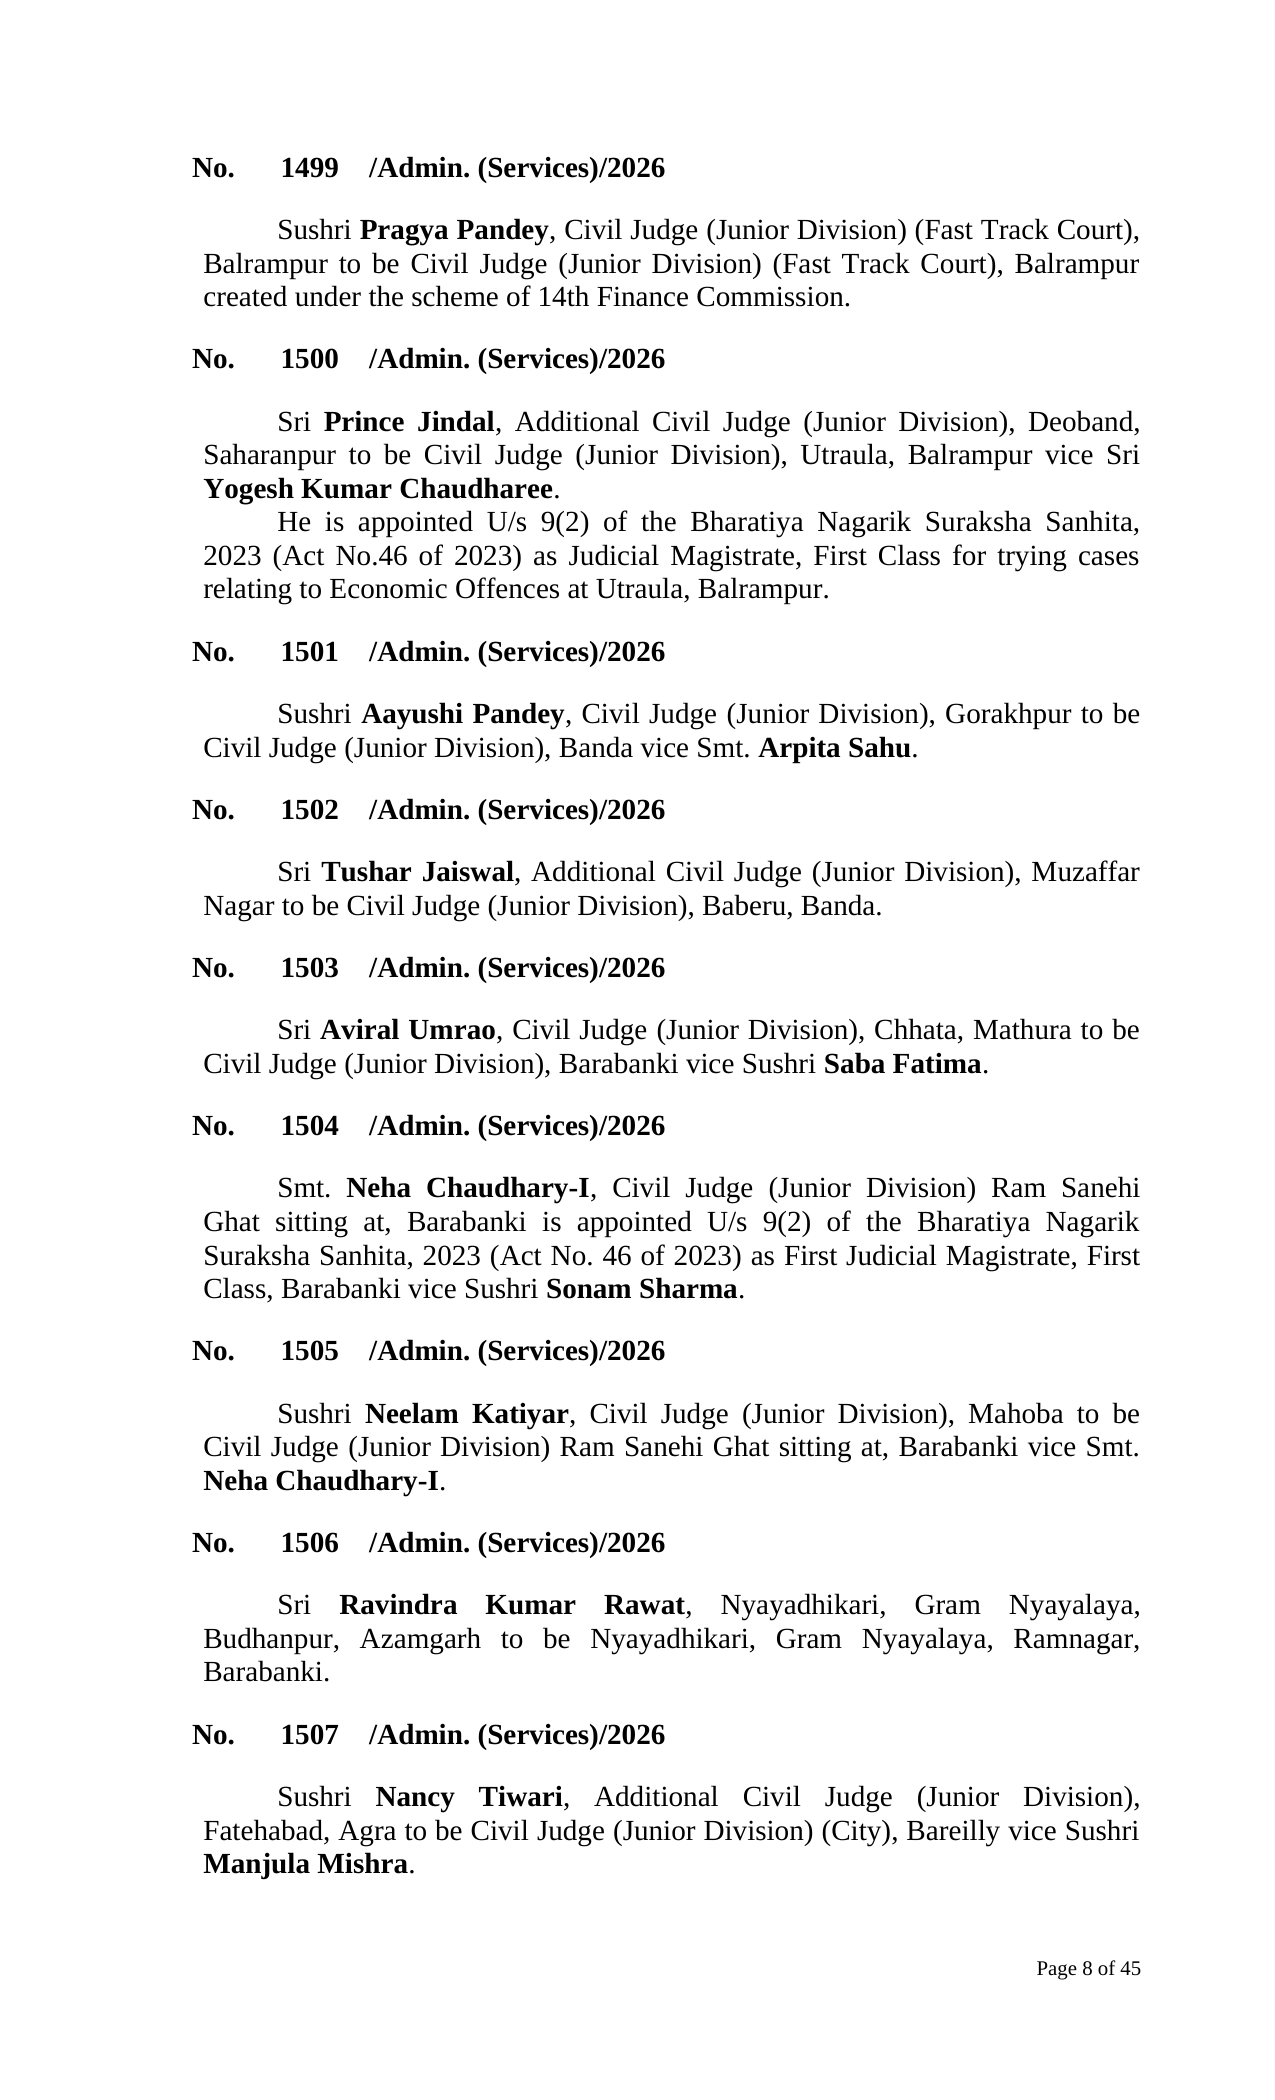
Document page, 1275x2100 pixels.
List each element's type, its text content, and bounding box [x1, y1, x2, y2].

table_header /Admin. (Services)/2026 [369, 1108, 694, 1142]
table_header /Admin. (Services)/2026 [369, 342, 694, 375]
table_header No. [192, 634, 280, 667]
table_header /Admin. (Services)/2026 [369, 792, 694, 826]
table_header 1502 [280, 792, 369, 826]
table_header No. [192, 342, 280, 375]
table_header 1506 [280, 1525, 369, 1559]
table_header /Admin. (Services)/2026 [369, 1717, 694, 1750]
table_header No. [192, 950, 280, 984]
table_header No. [192, 1525, 280, 1559]
text Sri Ravindra Kumar Rawat, Nyayadhikari, Gram Nyayalaya, Budhanpur, Azamgarh to be Nyayadhikari, Gram Nyayalaya, Ramnagar, Barabanki. [203, 1587, 1141, 1688]
text Sri Prince Jindal, Additional Civil Judge (Junior Division), Deoband, Saharanpur to be Civil Judge (Junior Division), Utraula, Balrampur vice Sri Yogesh Kumar Chaudharee. [203, 404, 1141, 504]
table_header 1507 [280, 1717, 369, 1750]
table_header /Admin. (Services)/2026 [369, 634, 694, 667]
table_header /Admin. (Services)/2026 [369, 950, 694, 984]
table_header 1499 [280, 150, 369, 183]
table_header /Admin. (Services)/2026 [369, 1525, 694, 1559]
text He is appointed U/s 9(2) of the Bharatiya Nagarik Suraksha Sanhita, 2023 (Act No.46 of 2023) as Judicial Magistrate, First Class for trying cases relating to Economic Offences at Utraula, Balrampur. [203, 504, 1141, 605]
table_header /Admin. (Services)/2026 [369, 1334, 694, 1367]
table_header No. [192, 1108, 280, 1142]
table_header No. [192, 792, 280, 826]
table_header 1504 [280, 1108, 369, 1142]
text Smt. Neha Chaudhary-I, Civil Judge (Junior Division) Ram Sanehi Ghat sitting at, Barabanki is appointed U/s 9(2) of the Bharatiya Nagarik Suraksha Sanhita, 2023 (Act No. 46 of 2023) as First Judicial Magistrate, First Class, Barabanki vice Sushri Sonam Sharma. [203, 1171, 1141, 1305]
text Sushri Pragya Pandey, Civil Judge (Junior Division) (Fast Track Court), Balrampur to be Civil Judge (Junior Division) (Fast Track Court), Balrampur created under the scheme of 14th Finance Commission. [203, 212, 1141, 313]
table_header No. [192, 150, 280, 183]
text Sushri Neelam Katiyar, Civil Judge (Junior Division), Mahoba to be Civil Judge (Junior Division) Ram Sanehi Ghat sitting at, Barabanki vice Smt. Neha Chaudhary-I. [203, 1396, 1141, 1496]
table_header 1500 [280, 342, 369, 375]
table_header 1501 [280, 634, 369, 667]
table_header 1505 [280, 1334, 369, 1367]
text Sri Aviral Umrao, Civil Judge (Junior Division), Chhata, Mathura to be Civil Judge (Junior Division), Barabanki vice Sushri Saba Fatima. [203, 1012, 1141, 1079]
table_header No. [192, 1334, 280, 1367]
text Sushri Aayushi Pandey, Civil Judge (Junior Division), Gorakhpur to be Civil Judge (Junior Division), Banda vice Smt. Arpita Sahu. [203, 696, 1141, 763]
table_header No. [192, 1717, 280, 1750]
table_header 1503 [280, 950, 369, 984]
text Sri Tushar Jaiswal, Additional Civil Judge (Junior Division), Muzaffar Nagar to be Civil Judge (Junior Division), Baberu, Banda. [203, 854, 1141, 921]
text Sushri Nancy Tiwari, Additional Civil Judge (Junior Division), Fatehabad, Agra to be Civil Judge (Junior Division) (City), Bareilly vice Sushri Manjula Mishra. [203, 1779, 1141, 1880]
table_header /Admin. (Services)/2026 [369, 150, 694, 183]
